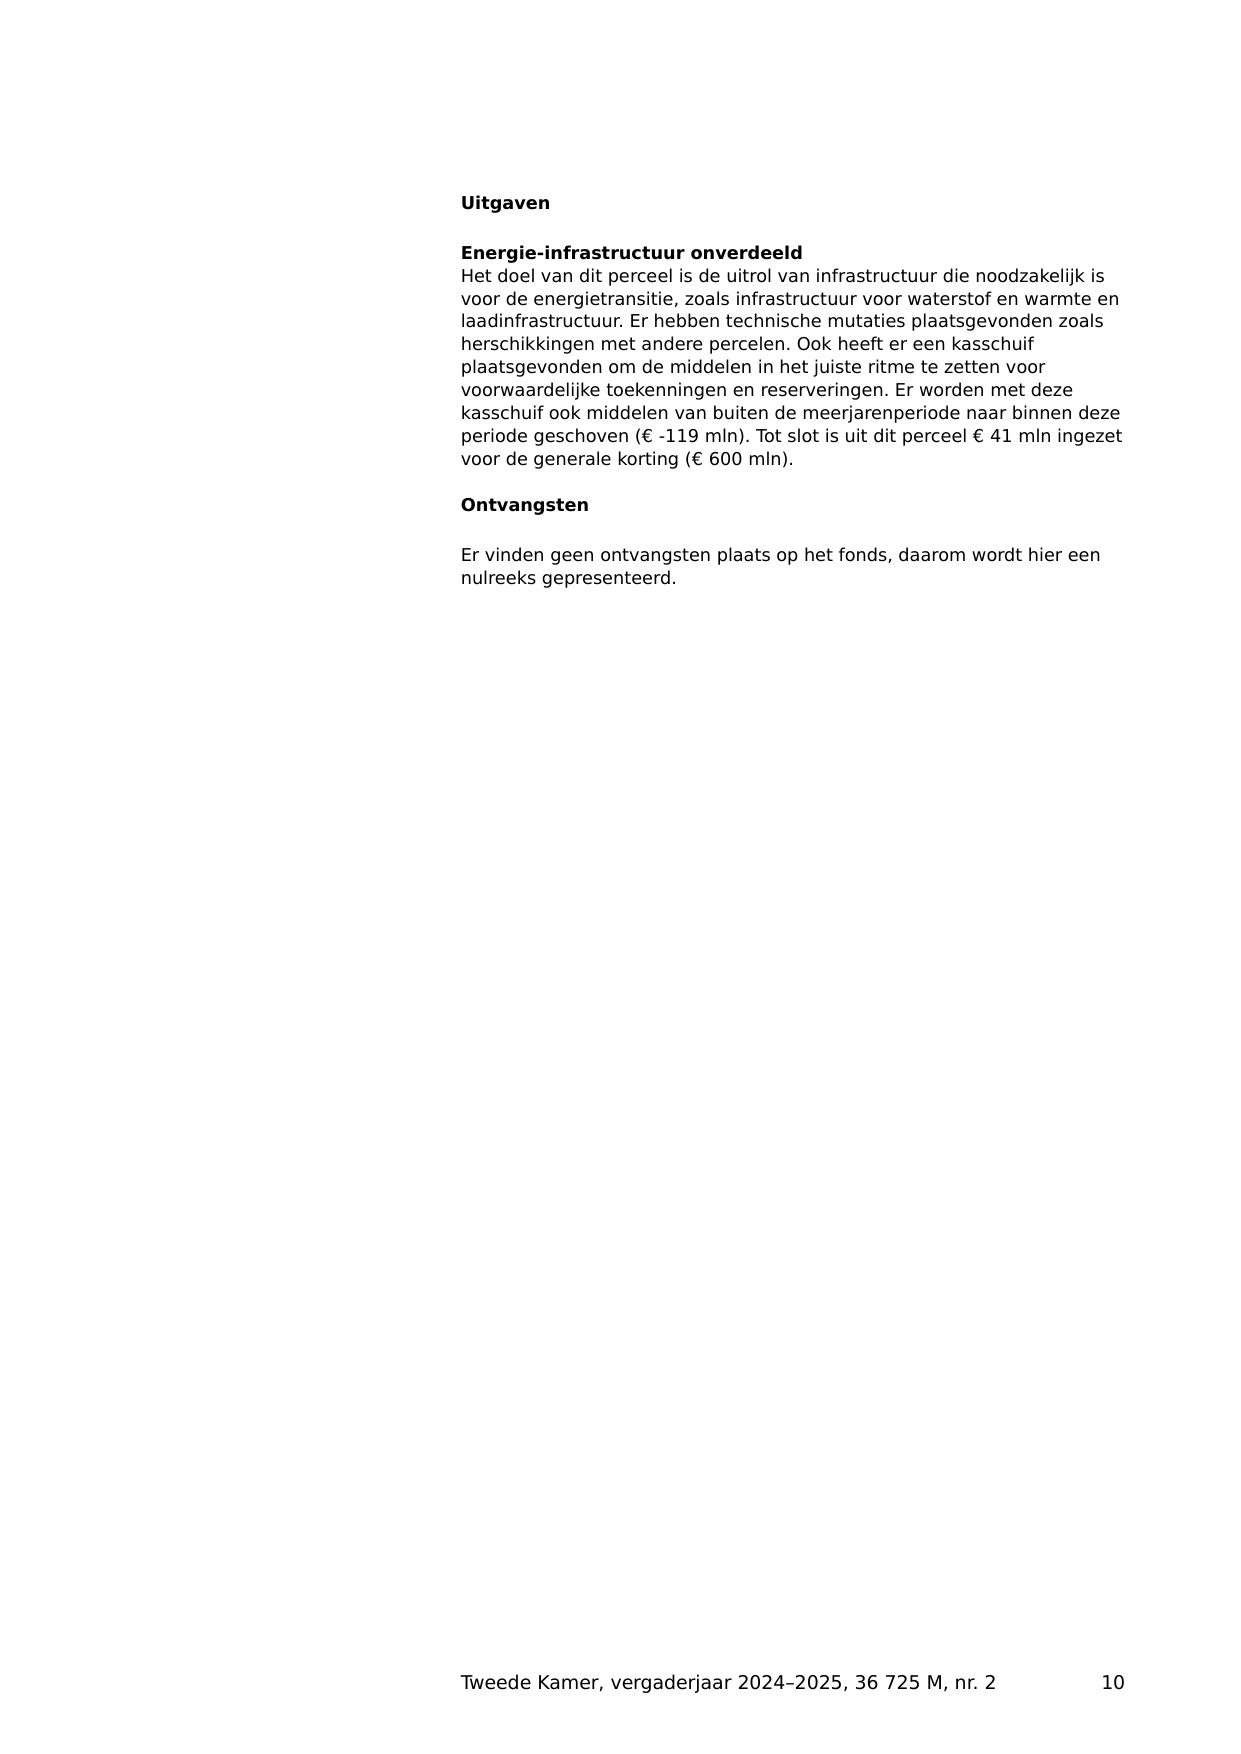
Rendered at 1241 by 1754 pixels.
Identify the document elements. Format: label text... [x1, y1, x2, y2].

text Uitgaven [461, 191, 1125, 214]
text Er vinden geen ontvangsten plaats op het fonds, daarom wordt hier een nulreeks gepresenteerd. [461, 543, 1125, 589]
text Ontvangsten [461, 493, 1125, 516]
text Energie-infrastructuur onverdeeld Het doel van dit perceel is de uitrol van infrastructuur die noodzakelijk is voor de energietransitie, zoals infrastructuur voor waterstof en warmte en laadinfrastructuur. Er hebben technische mutaties plaatsgevonden zoals herschikkingen met andere percelen. Ook heeft er een kasschuif plaatsgevonden om de middelen in het juiste ritme te zetten voor voorwaardelijke toekenningen en reserveringen. Er worden met deze kasschuif ook middelen van buiten de meerjarenperiode naar binnen deze periode geschoven (€ -119 mln). Tot slot is uit dit perceel € 41 mln ingezet voor de generale korting (€ 600 mln). [461, 241, 1125, 470]
